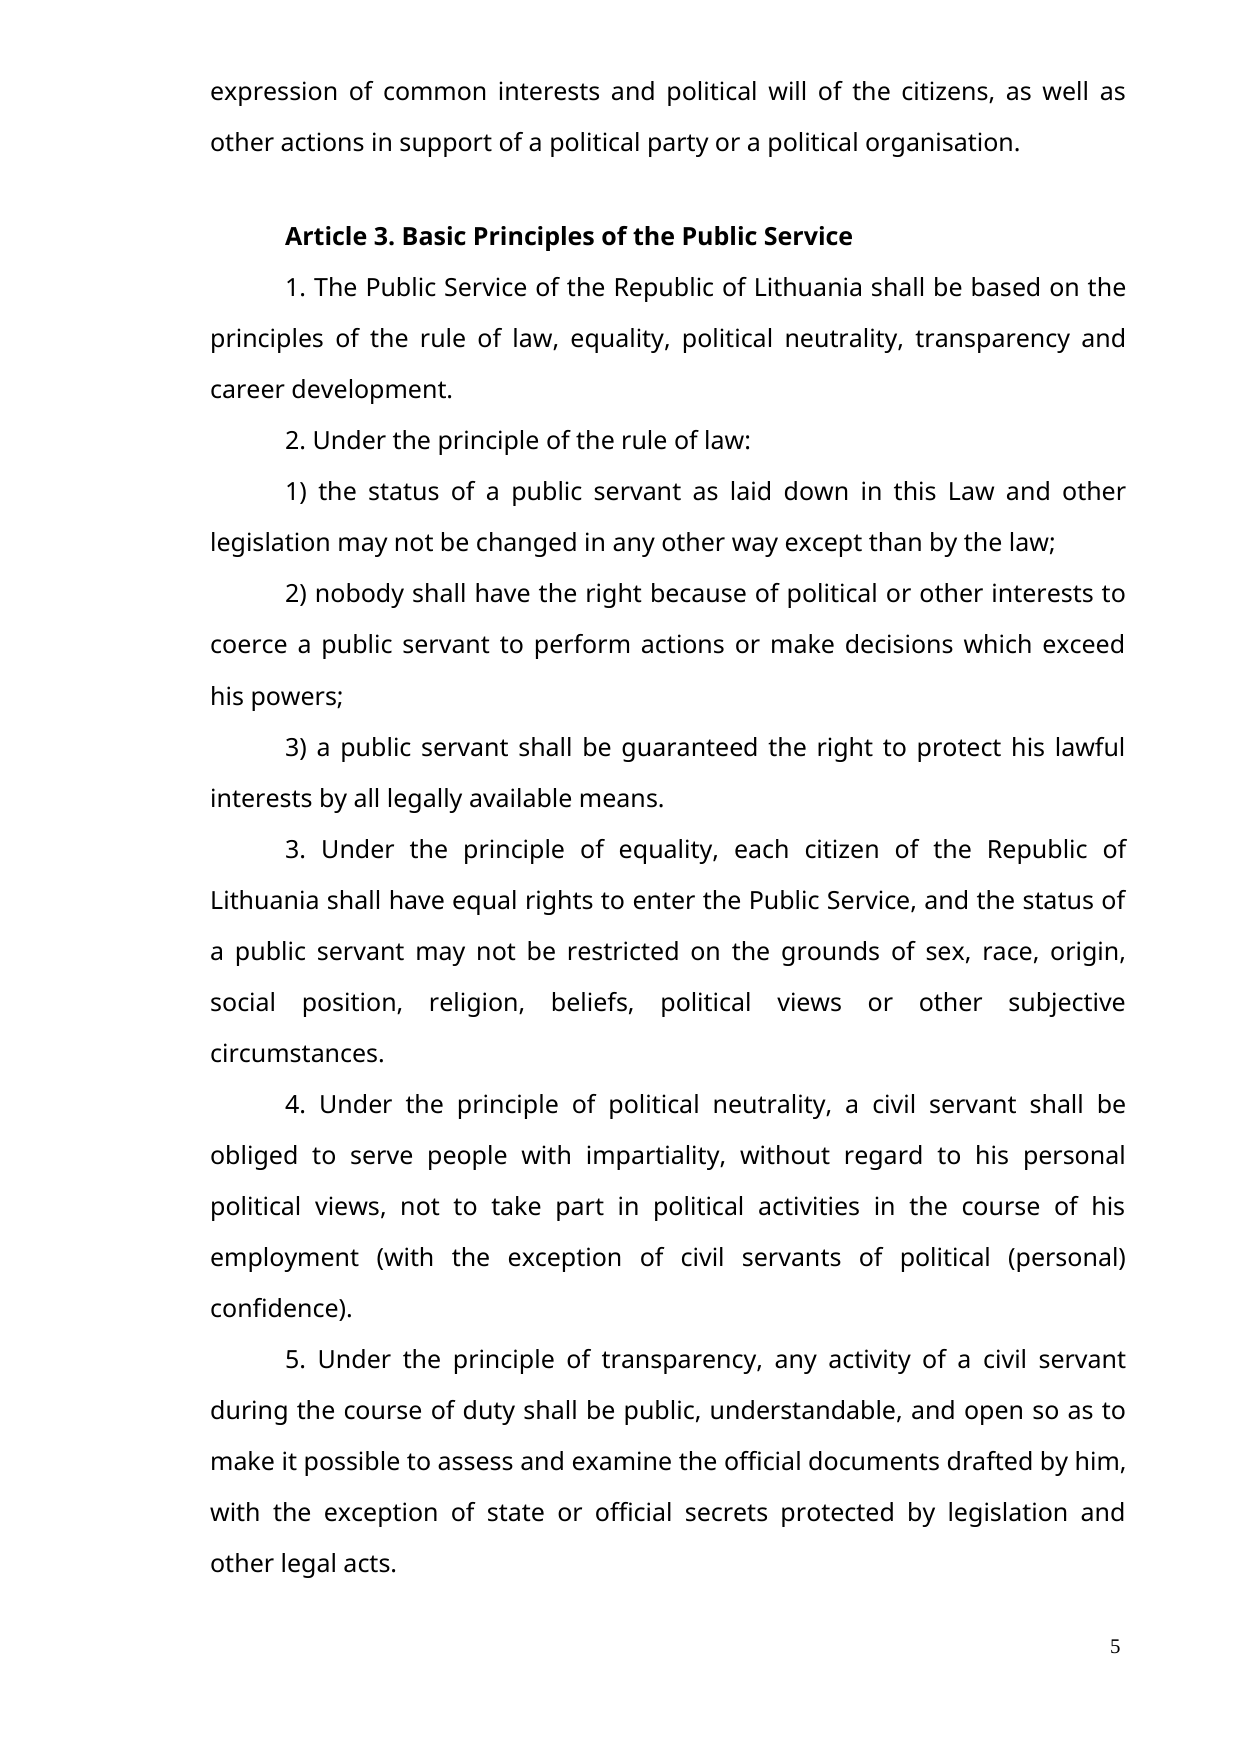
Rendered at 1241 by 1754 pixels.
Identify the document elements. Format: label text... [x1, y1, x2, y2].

text 2) nobody shall have the right because of political or other interests to coerce a public servant to perform actions or make decisions which exceed his powers; [210, 576, 1127, 712]
text 4. Under the principle of political neutrality, a civil servant shall be obliged to serve people with impartiality, without regard to his personal political views, not to take part in political activities in the course of his employment (with the exception of civil servants of political (personal) confidence). [210, 1086, 1127, 1325]
text 5. Under the principle of transparency, any activity of a civil servant during the course of duty shall be public, understandable, and open so as to make it possible to assess and examine the official documents drafted by him, with the exception of state or official secrets protected by legislation and other legal acts. [210, 1342, 1127, 1580]
text 1) the status of a public servant as laid down in this Law and other legislation may not be changed in any other way except than by the law; [210, 474, 1127, 559]
text 3. Under the principle of equality, each citizen of the Republic of Lithuania shall have equal rights to enter the Public Service, and the status of a public servant may not be restricted on the grounds of sex, race, origin, social position, religion, beliefs, political views or other subjective circumstances. [210, 831, 1127, 1069]
text 2. Under the principle of the rule of law: [210, 423, 1127, 457]
text expression of common interests and political will of the citizens, as well as other actions in support of a political party or a political organisation. [210, 73, 1127, 159]
text 1. The Public Service of the Republic of Lithuania shall be based on the principles of the rule of law, equality, political neutrality, transparency and career development. [210, 270, 1127, 406]
text Article 3. Basic Principles of the Public Service [210, 219, 1127, 253]
text 3) a public servant shall be guaranteed the right to protect his lawful interests by all legally available means. [210, 729, 1127, 814]
